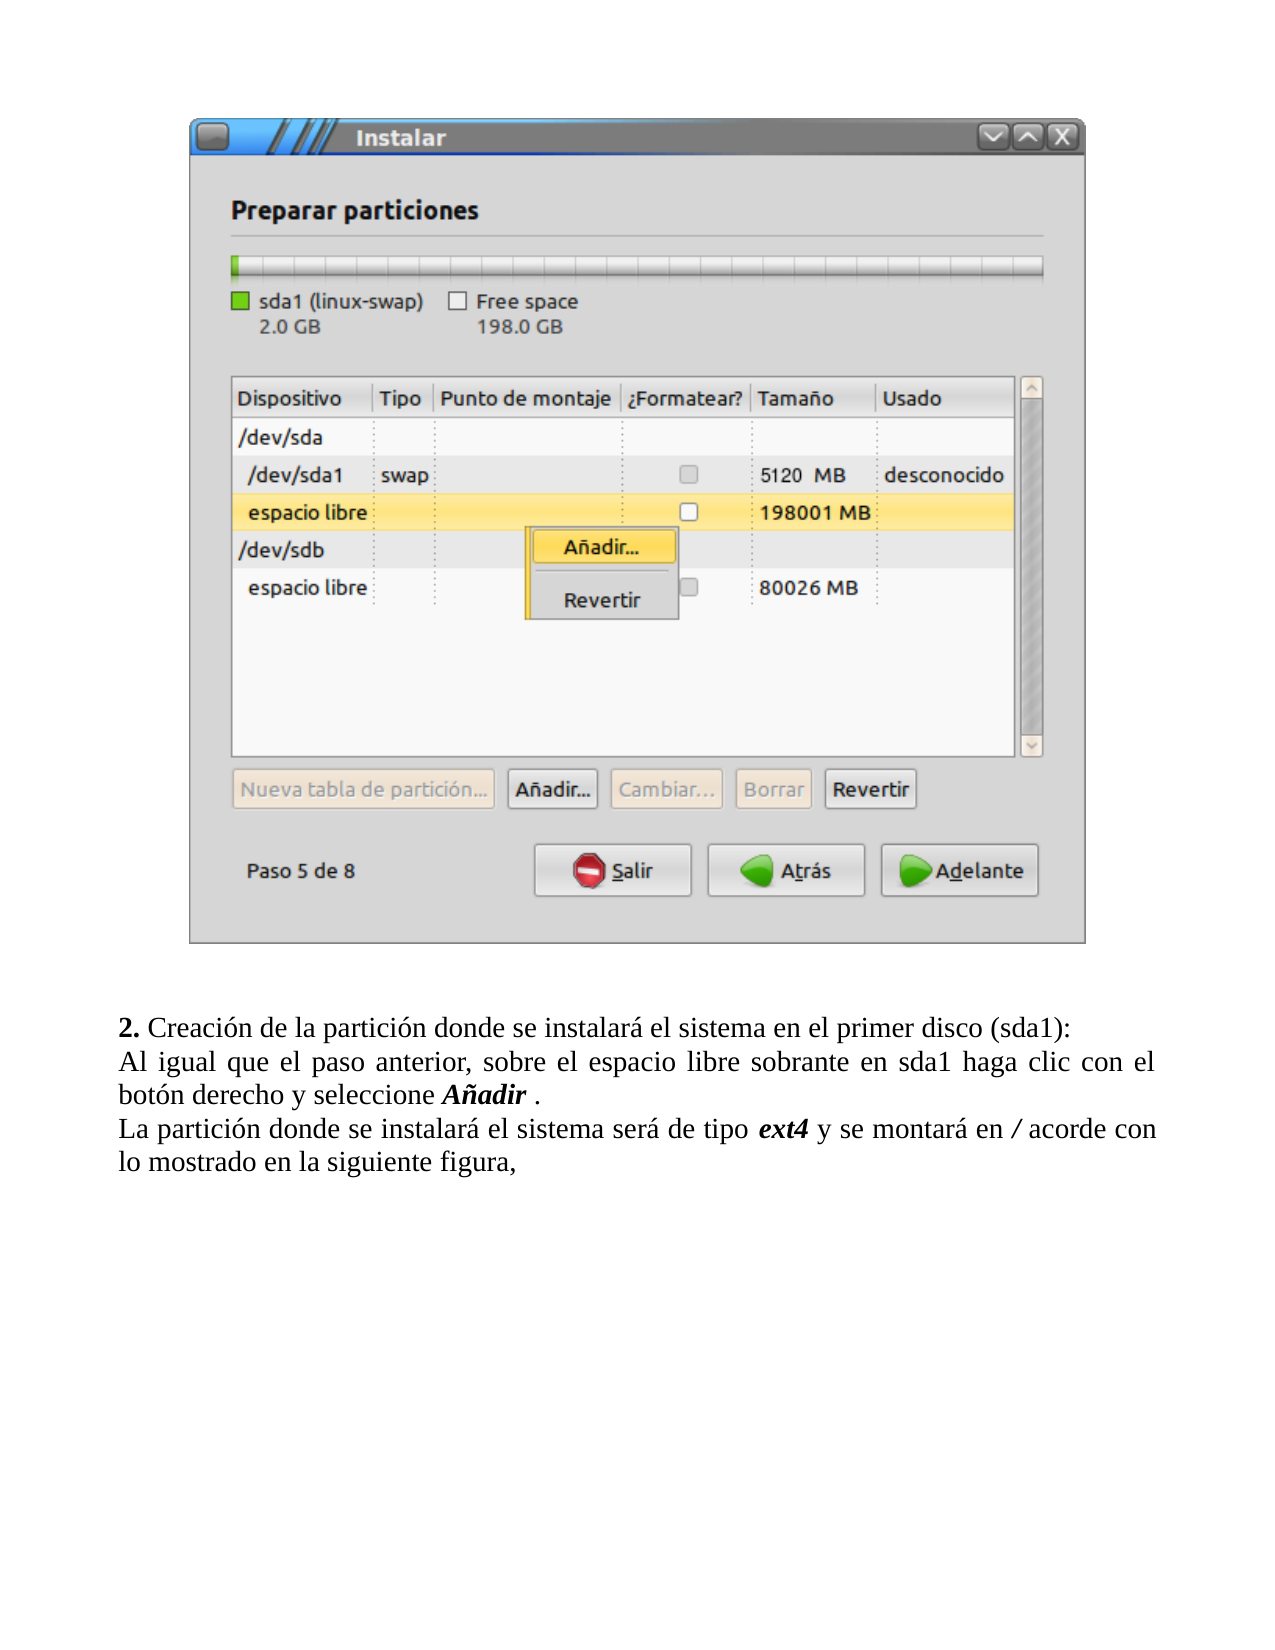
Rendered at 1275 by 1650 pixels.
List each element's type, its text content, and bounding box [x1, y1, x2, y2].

text Al igual que el paso anterior, sobre el espacio libre sobrante en sda1 haga clic con el botón derecho y seleccione Añadir . [118, 1044, 1157, 1111]
text La partición donde se instalará el sistema será de tipo ext4 y se montará en / acorde con lo mostrado en la siguiente figura, [118, 1111, 1157, 1178]
picture [189, 118, 1086, 944]
text 2. Creación de la partición donde se instalará el sistema en el primer disco (sda1): [118, 1010, 1157, 1044]
